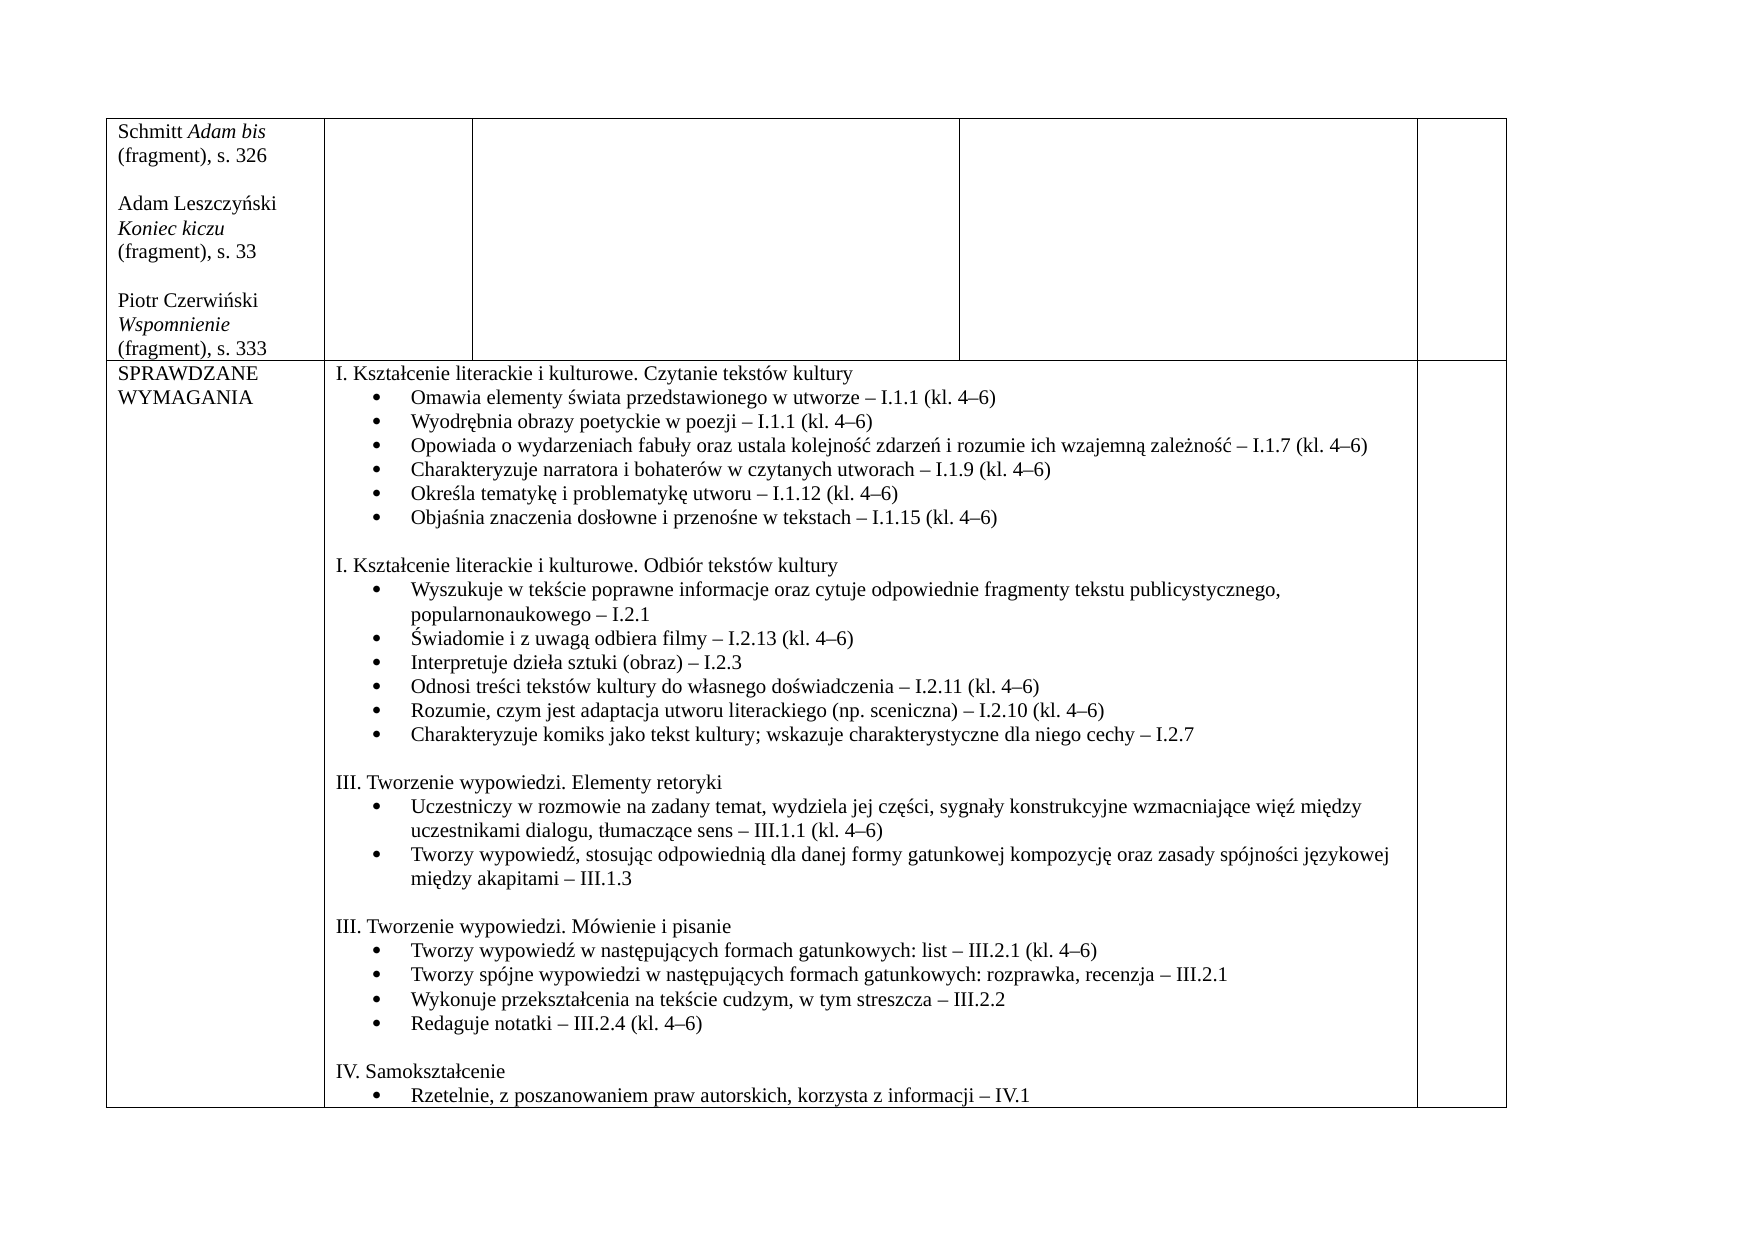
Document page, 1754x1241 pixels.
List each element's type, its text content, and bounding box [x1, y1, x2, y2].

table_cell I. Kształcenie literackie i kulturowe. Czytanie tekstów kultury Omawia elementy świata przedstawionego w utworze – I.1.1 (kl. 4–6) Wyodrębnia obrazy poetyckie w poezji – I.1.1 (kl. 4–6) Opowiada o wydarzeniach fabuły oraz ustala kolejność zdarzeń i rozumie ich wzajemną zależność – I.1.7 (kl. 4–6) Charakteryzuje narratora i bohaterów w czytanych utworach – I.1.9 (kl. 4–6) Określa tematykę i problematykę utworu – I.1.12 (kl. 4–6) Objaśnia znaczenia dosłowne i przenośne w tekstach – I.1.15 (kl. 4–6) I. Kształcenie literackie i kulturowe. Odbiór tekstów kultury Wyszukuje w tekście poprawne informacje oraz cytuje odpowiednie fragmenty tekstu publicystycznego, popularnonaukowego – I.2.1 Świadomie i z uwagą odbiera filmy – I.2.13 (kl. 4–6) Interpretuje dzieła sztuki (obraz) – I.2.3 Odnosi treści tekstów kultury do własnego doświadczenia – I.2.11 (kl. 4–6) Rozumie, czym jest adaptacja utworu literackiego (np. sceniczna) – I.2.10 (kl. 4–6) Charakteryzuje komiks jako tekst kultury; wskazuje charakterystyczne dla niego cechy – I.2.7 III. Tworzenie wypowiedzi. Elementy retoryki Uczestniczy w rozmowie na zadany temat, wydziela jej części, sygnały konstrukcyjne wzmacniające więź między uczestnikami dialogu, tłumaczące sens – III.1.1 (kl. 4–6) Tworzy wypowiedź, stosując odpowiednią dla danej formy gatunkowej kompozycję oraz zasady spójności językowej między akapitami – III.1.3 III. Tworzenie wypowiedzi. Mówienie i pisanie Tworzy wypowiedź w następujących formach gatunkowych: list – III.2.1 (kl. 4–6) Tworzy spójne wypowiedzi w następujących formach gatunkowych: rozprawka, recenzja – III.2.1 Wykonuje przekształcenia na tekście cudzym, w tym streszcza – III.2.2 Redaguje notatki – III.2.4 (kl. 4–6) IV. Samokształcenie Rzetelnie, z poszanowaniem praw autorskich, korzysta z informacji – IV.1 [325, 361, 1417, 1107]
table_cell Schmitt Adam bis (fragment), s. 326 Adam Leszczyński Koniec kiczu (fragment), s. 33 Piotr Czerwiński Wspomnienie (fragment), s. 333 [107, 119, 324, 360]
table_cell [1418, 119, 1506, 360]
table_cell [473, 119, 959, 360]
table_cell [960, 119, 1417, 360]
table_cell SPRAWDZANE WYMAGANIA [107, 361, 324, 1107]
table_cell [1418, 361, 1506, 1107]
table_cell [325, 119, 472, 360]
